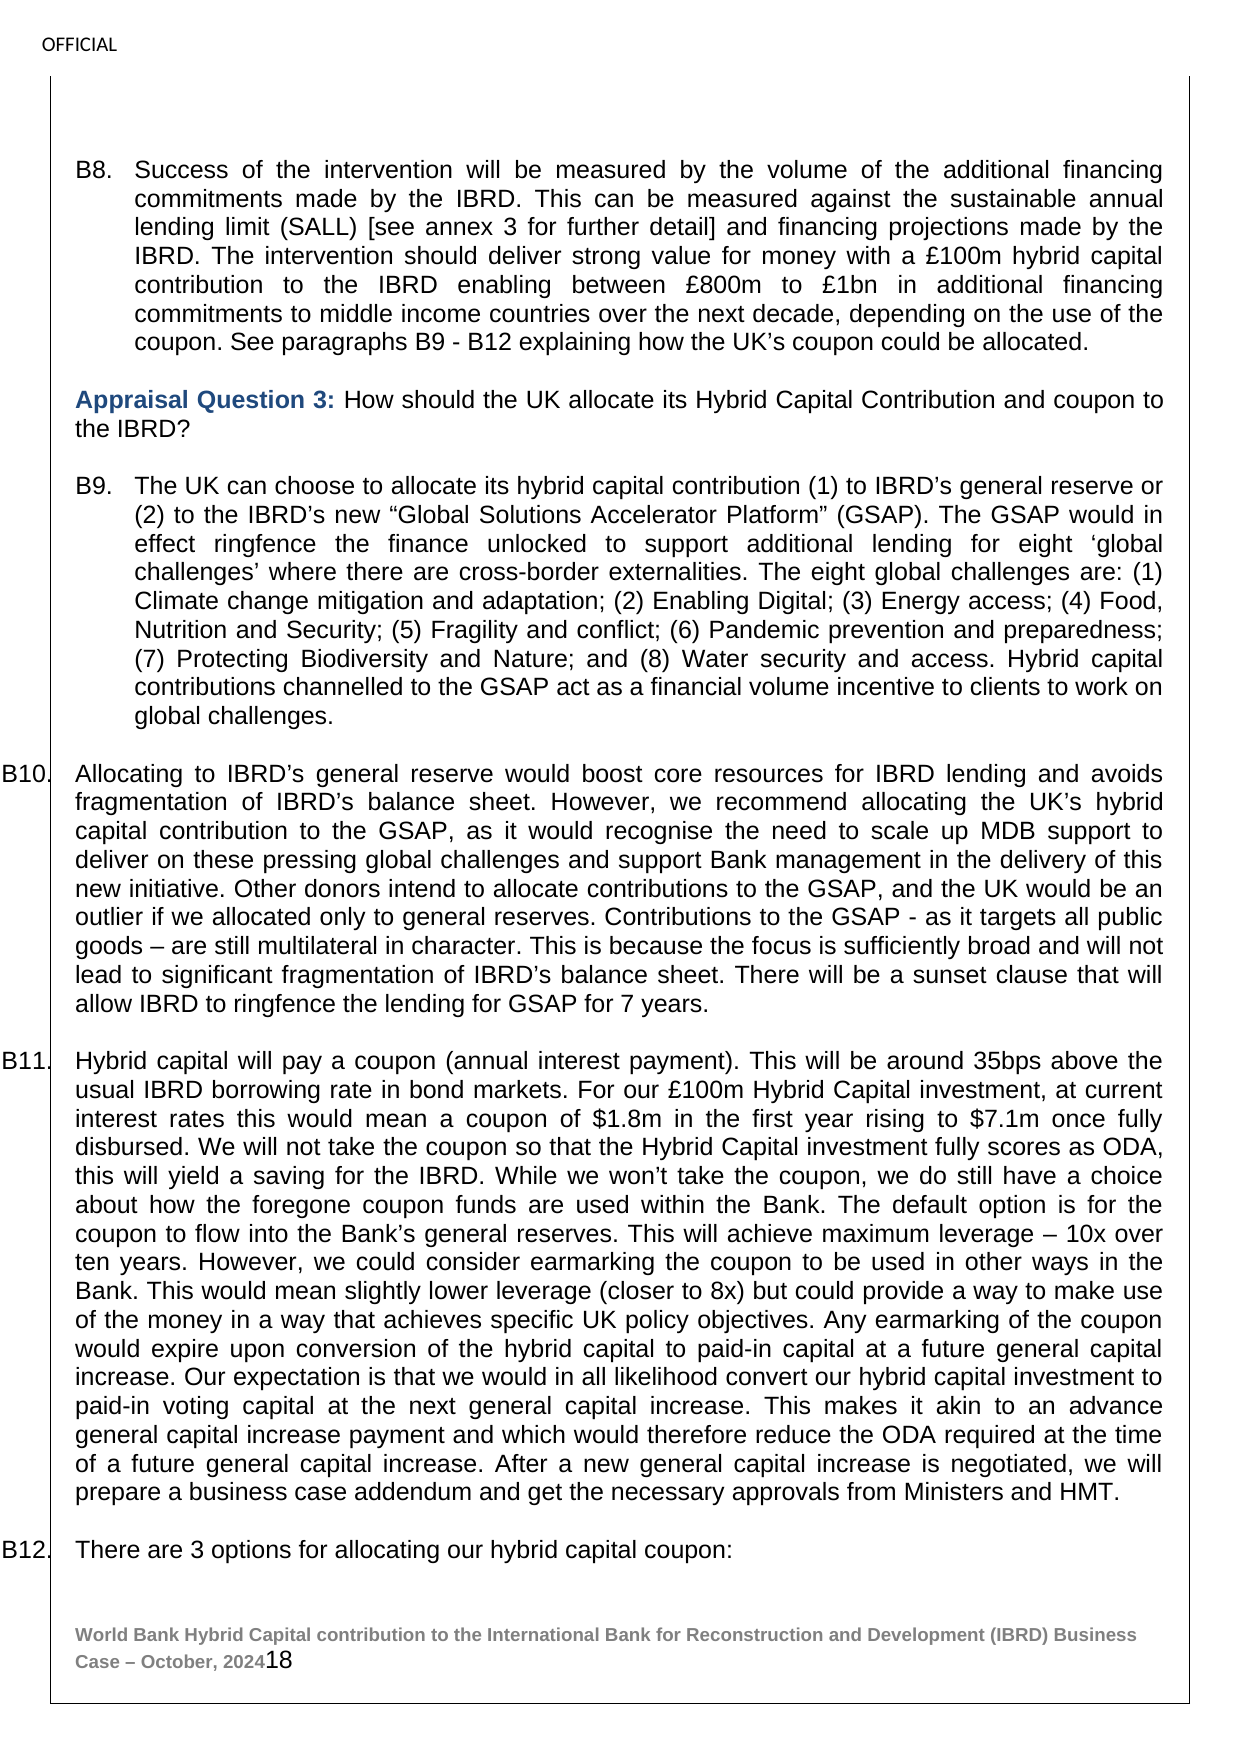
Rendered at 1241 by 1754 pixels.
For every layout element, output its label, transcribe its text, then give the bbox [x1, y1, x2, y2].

list There are 3 options for allocating our hybrid capital coupon: [51, 1535, 1165, 1563]
text Appraisal Question 3: How should the UK allocate its Hybrid Capital Contribution and coupon to the IBRD? [75, 385, 1165, 442]
list Success of the intervention will be measured by the volume of the additional financing commitments made by the IBRD. This can be measured against the sustainable annual lending limit (SALL) [see annex 3 for further detail] and financing projections made by the IBRD. The intervention should deliver strong value for money with a £100m hybrid capital contribution to the IBRD enabling between £800m to £1bn in additional financing commitments to middle income countries over the next decade, depending on the use of the coupon. See paragraphs B9 - B12 explaining how the UK’s coupon could be allocated. [75, 155, 1165, 356]
list Allocating to IBRD’s general reserve would boost core resources for IBRD lending and avoids fragmentation of IBRD’s balance sheet. However, we recommend allocating the UK’s hybrid capital contribution to the GSAP, as it would recognise the need to scale up MDB support to deliver on these pressing global challenges and support Bank management in the delivery of this new initiative. Other donors intend to allocate contributions to the GSAP, and the UK would be an outlier if we allocated only to general reserves. Contributions to the GSAP - as it targets all public goods – are still multilateral in character. This is because the focus is sufficiently broad and will not lead to significant fragmentation of IBRD’s balance sheet. There will be a sunset clause that will allow IBRD to ringfence the lending for GSAP for 7 years. [51, 758, 1165, 1017]
list The UK can choose to allocate its hybrid capital contribution (1) to IBRD’s general reserve or (2) to the IBRD’s new “Global Solutions Accelerator Platform” (GSAP). The GSAP would in effect ringfence the finance unlocked to support additional lending for eight ‘global challenges’ where there are cross-border externalities. The eight global challenges are: (1) Climate change mitigation and adaptation; (2) Enabling Digital; (3) Energy access; (4) Food, Nutrition and Security; (5) Fragility and conflict; (6) Pandemic prevention and preparedness; (7) Protecting Biodiversity and Nature; and (8) Water security and access. Hybrid capital contributions channelled to the GSAP act as a financial volume incentive to clients to work on global challenges. [75, 471, 1165, 730]
list There are 3 options for allocating our hybrid capital coupon: [1, 1535, 50, 1563]
list Hybrid capital will pay a coupon (annual interest payment). This will be around 35bps above the usual IBRD borrowing rate in bond markets. For our £100m Hybrid Capital investment, at current interest rates this would mean a coupon of $1.8m in the first year rising to $7.1m once fully disbursed. We will not take the coupon so that the Hybrid Capital investment fully scores as ODA, this will yield a saving for the IBRD. While we won’t take the coupon, we do still have a choice about how the foregone coupon funds are used within the Bank. The default option is for the coupon to flow into the Bank’s general reserves. This will achieve maximum leverage – 10x over ten years. However, we could consider earmarking the coupon to be used in other ways in the Bank. This would mean slightly lower leverage (closer to 8x) but could provide a way to make use of the money in a way that achieves specific UK policy objectives. Any earmarking of the coupon would expire upon conversion of the hybrid capital to paid-in capital at a future general capital increase. Our expectation is that we would in all likelihood convert our hybrid capital investment to paid-in voting capital at the next general capital increase. This makes it akin to an advance general capital increase payment and which would therefore reduce the ODA required at the time of a future general capital increase. After a new general capital increase is negotiated, we will prepare a business case addendum and get the necessary approvals from Ministers and HMT. [51, 1046, 1165, 1506]
